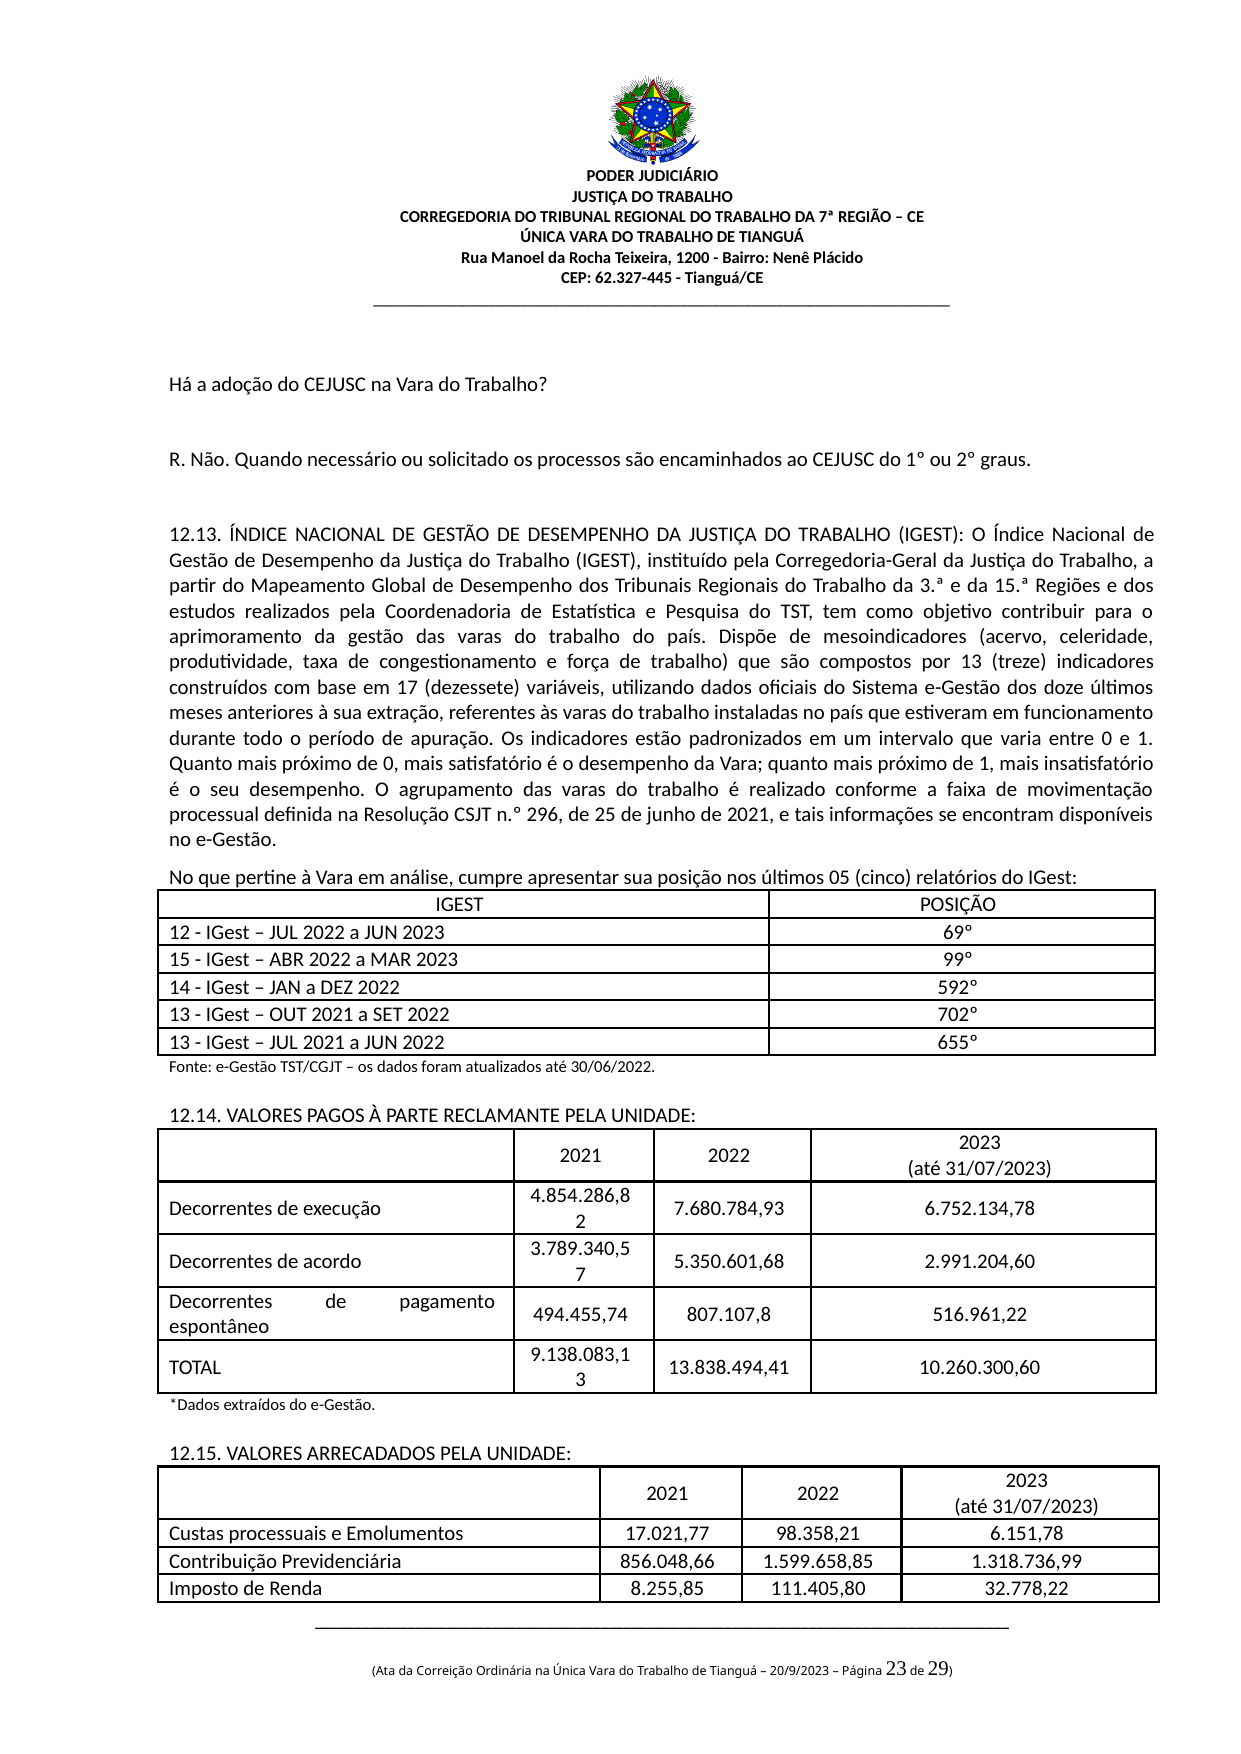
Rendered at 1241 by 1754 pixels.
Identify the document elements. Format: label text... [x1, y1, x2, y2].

table_cell 4.854.286,82 [515, 1183, 653, 1233]
table_cell 13.838.494,41 [655, 1341, 810, 1392]
table_cell 98.358,21 [743, 1520, 900, 1546]
table_cell 494.455,74 [515, 1288, 653, 1339]
table_cell 9.138.083,13 [515, 1341, 653, 1392]
table_cell 8.255,85 [601, 1575, 741, 1601]
text 12.15. VALORES ARRECADADOS PELA UNIDADE: [169, 1440, 1152, 1465]
table_header IGEST [159, 891, 768, 917]
text Fonte: e-Gestão TST/CGJT – os dados foram atualizados até 30/06/2022. [169, 1056, 1148, 1077]
table_cell TOTAL [159, 1341, 513, 1392]
table_cell 32.778,22 [903, 1575, 1158, 1601]
picture [603, 73, 702, 166]
table_cell 516.961,22 [812, 1288, 1155, 1339]
table_cell 856.048,66 [601, 1548, 741, 1573]
table_cell 5.350.601,68 [655, 1235, 810, 1286]
table_header [159, 1468, 599, 1518]
text *Dados extraídos do e-Gestão. [169, 1394, 1126, 1414]
table_cell 1.599.658,85 [743, 1548, 900, 1573]
table_cell 592º [770, 974, 1154, 999]
table_cell 3.789.340,57 [515, 1235, 653, 1286]
table_header 2021 [601, 1468, 741, 1518]
table_cell 6.752.134,78 [812, 1183, 1155, 1233]
table_cell 2.991.204,60 [812, 1235, 1155, 1286]
table_header 2023 (até 31/07/2023) [812, 1130, 1155, 1180]
text R. Não. Quando necessário ou solicitado os processos são encaminhados ao CEJUSC do 1º ou 2º graus. [169, 447, 1155, 472]
table_cell Decorrentes de pagamento espontâneo [159, 1288, 513, 1339]
table_cell Decorrentes de acordo [159, 1235, 513, 1286]
text 12.13. ÍNDICE NACIONAL DE GESTÃO DE DESEMPENHO DA JUSTIÇA DO TRABALHO (IGEST): O Índice Nacional de Gestão de Desempenho da Justiça do Trabalho (IGEST), instituído pela Corregedoria-Geral da Justiça do Trabalho, a partir do Mapeamento Global de Desempenho dos Tribunais Regionais do Trabalho da 3.ª e da 15.ª Regiões e dos estudos realizados pela Coordenadoria de Estatística e Pesquisa do TST, tem como objetivo contribuir para o aprimoramento da gestão das varas do trabalho do país. Dispõe de mesoindicadores (acervo, celeridade, produtividade, taxa de congestionamento e força de trabalho) que são compostos por 13 (treze) indicadores construídos com base em 17 (dezessete) variáveis, utilizando dados oficiais do Sistema e-Gestão dos doze últimos meses anteriores à sua extração, referentes às varas do trabalho instaladas no país que estiveram em funcionamento durante todo o período de apuração. Os indicadores estão padronizados em um intervalo que varia entre 0 e 1. Quanto mais próximo de 0, mais satisfatório é o desempenho da Vara; quanto mais próximo de 1, mais insatisfatório é o seu desempenho. O agrupamento das varas do trabalho é realizado conforme a faixa de movimentação processual definida na Resolução CSJT n.º 296, de 25 de junho de 2021, e tais informações se encontram disponíveis no e-Gestão. [169, 522, 1155, 852]
table_header 2023 (até 31/07/2023) [903, 1468, 1158, 1518]
table_cell 13 - IGest – OUT 2021 a SET 2022 [159, 1001, 768, 1027]
table_header 2021 [515, 1130, 653, 1180]
table_header [159, 1130, 513, 1180]
table_cell 99º [770, 946, 1154, 972]
table_header 2022 [743, 1468, 900, 1518]
table_cell 807.107,8 [655, 1288, 810, 1339]
text No que pertine à Vara em análise, cumpre apresentar sua posição nos últimos 05 (cinco) relatórios do IGest: [169, 864, 1155, 889]
table_cell 111.405,80 [743, 1575, 900, 1601]
table_cell 13 - IGest – JUL 2021 a JUN 2022 [159, 1029, 768, 1054]
table_header 2022 [655, 1130, 810, 1180]
table_cell 6.151,78 [903, 1520, 1158, 1546]
table_header POSIÇÃO [770, 891, 1154, 917]
table_cell 12 - IGest – JUL 2022 a JUN 2023 [159, 919, 768, 944]
table_cell 14 - IGest – JAN a DEZ 2022 [159, 974, 768, 999]
table_cell Contribuição Previdenciária [159, 1548, 599, 1573]
table_cell Imposto de Renda [159, 1575, 599, 1601]
table_cell 1.318.736,99 [903, 1548, 1158, 1573]
table_cell 17.021,77 [601, 1520, 741, 1546]
table_cell 15 - IGest – ABR 2022 a MAR 2023 [159, 946, 768, 972]
table_cell 702º [770, 1001, 1154, 1027]
table_cell 10.260.300,60 [812, 1341, 1155, 1392]
table_cell 7.680.784,93 [655, 1183, 810, 1233]
text Há a adoção do CEJUSC na Vara do Trabalho? [169, 371, 1155, 396]
table_cell Decorrentes de execução [159, 1183, 513, 1233]
table_cell 655º [770, 1029, 1154, 1054]
text 12.14. VALORES PAGOS À PARTE RECLAMANTE PELA UNIDADE: [169, 1102, 1155, 1127]
table_cell 69º [770, 919, 1154, 944]
table_cell Custas processuais e Emolumentos [159, 1520, 599, 1546]
